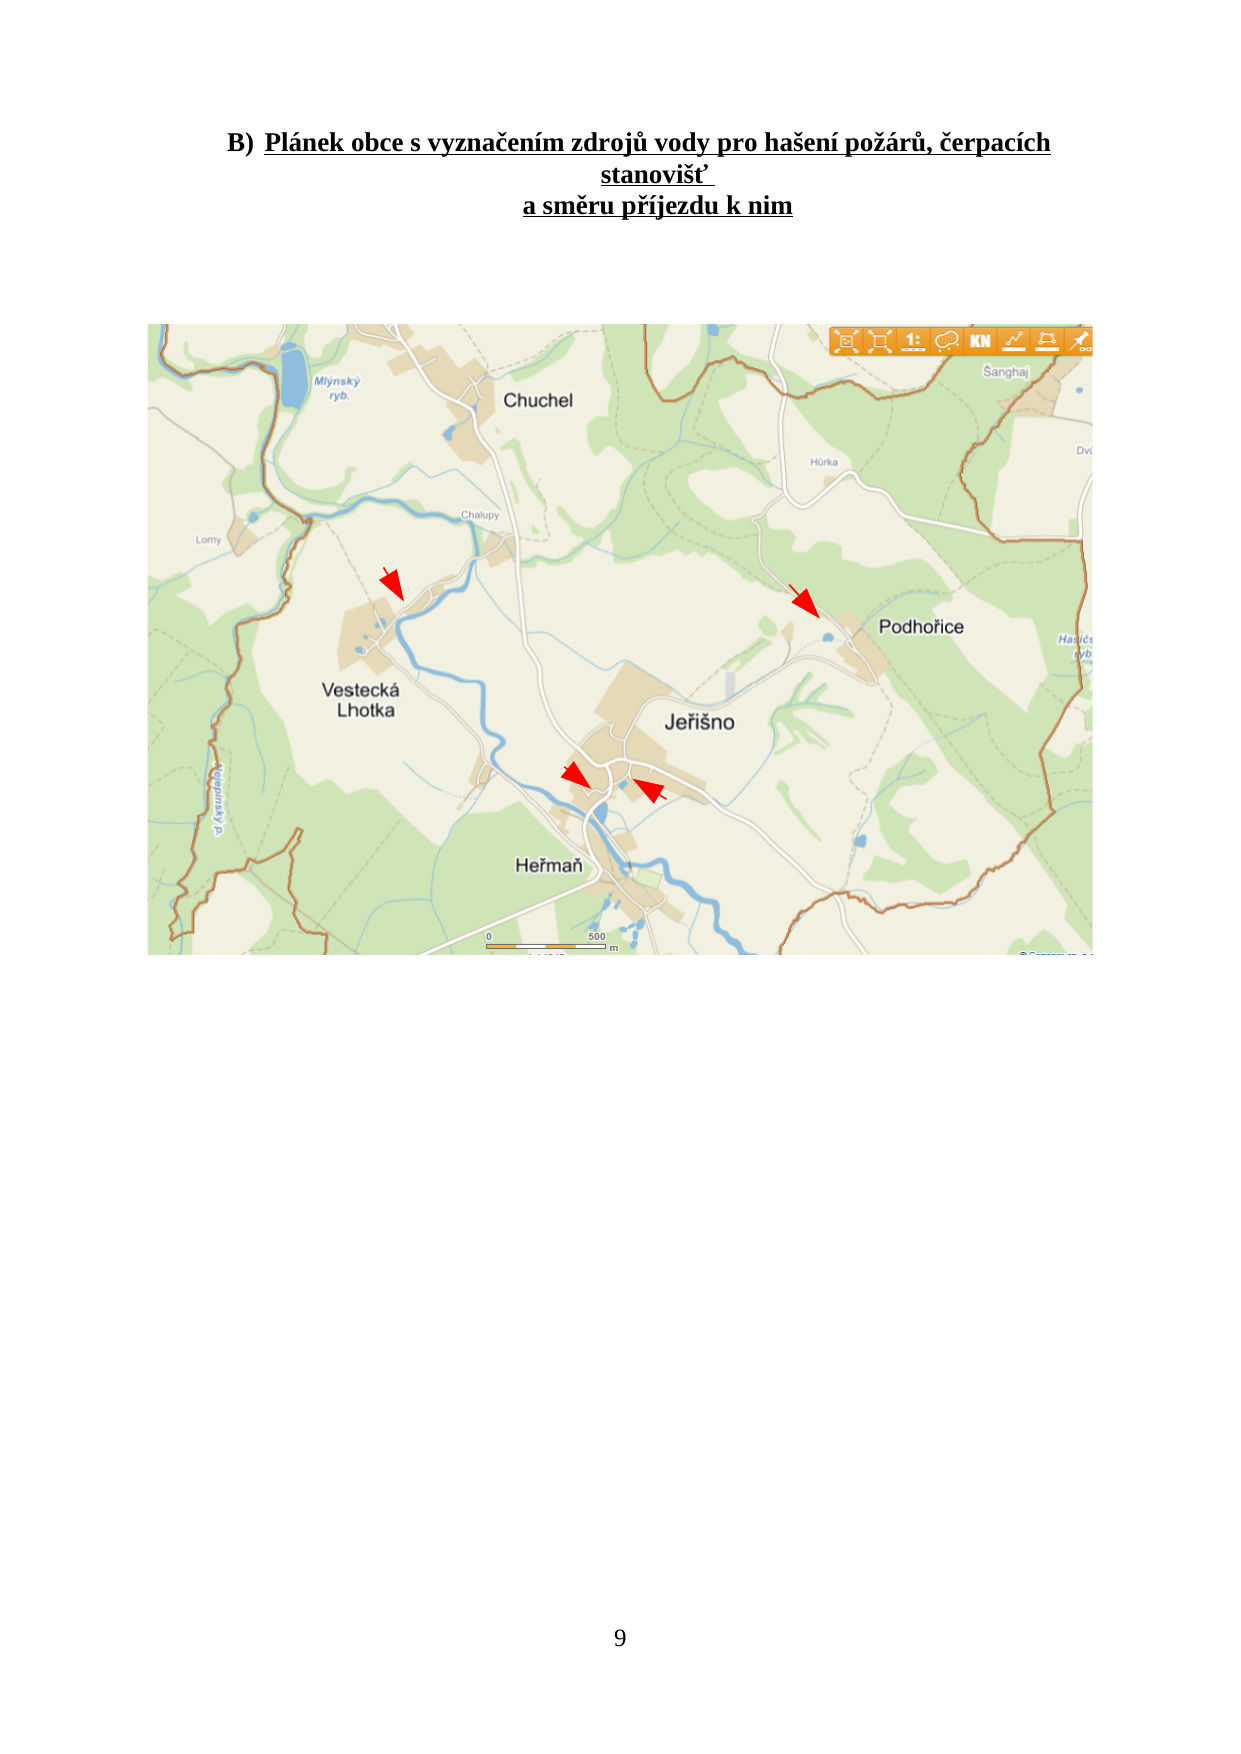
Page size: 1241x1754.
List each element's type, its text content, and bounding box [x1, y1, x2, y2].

list Plánek obce s vyznačením zdrojů vody pro hašení požárů, čerpacích stanovišť a směru příjezdu k nim [185, 127, 1092, 220]
